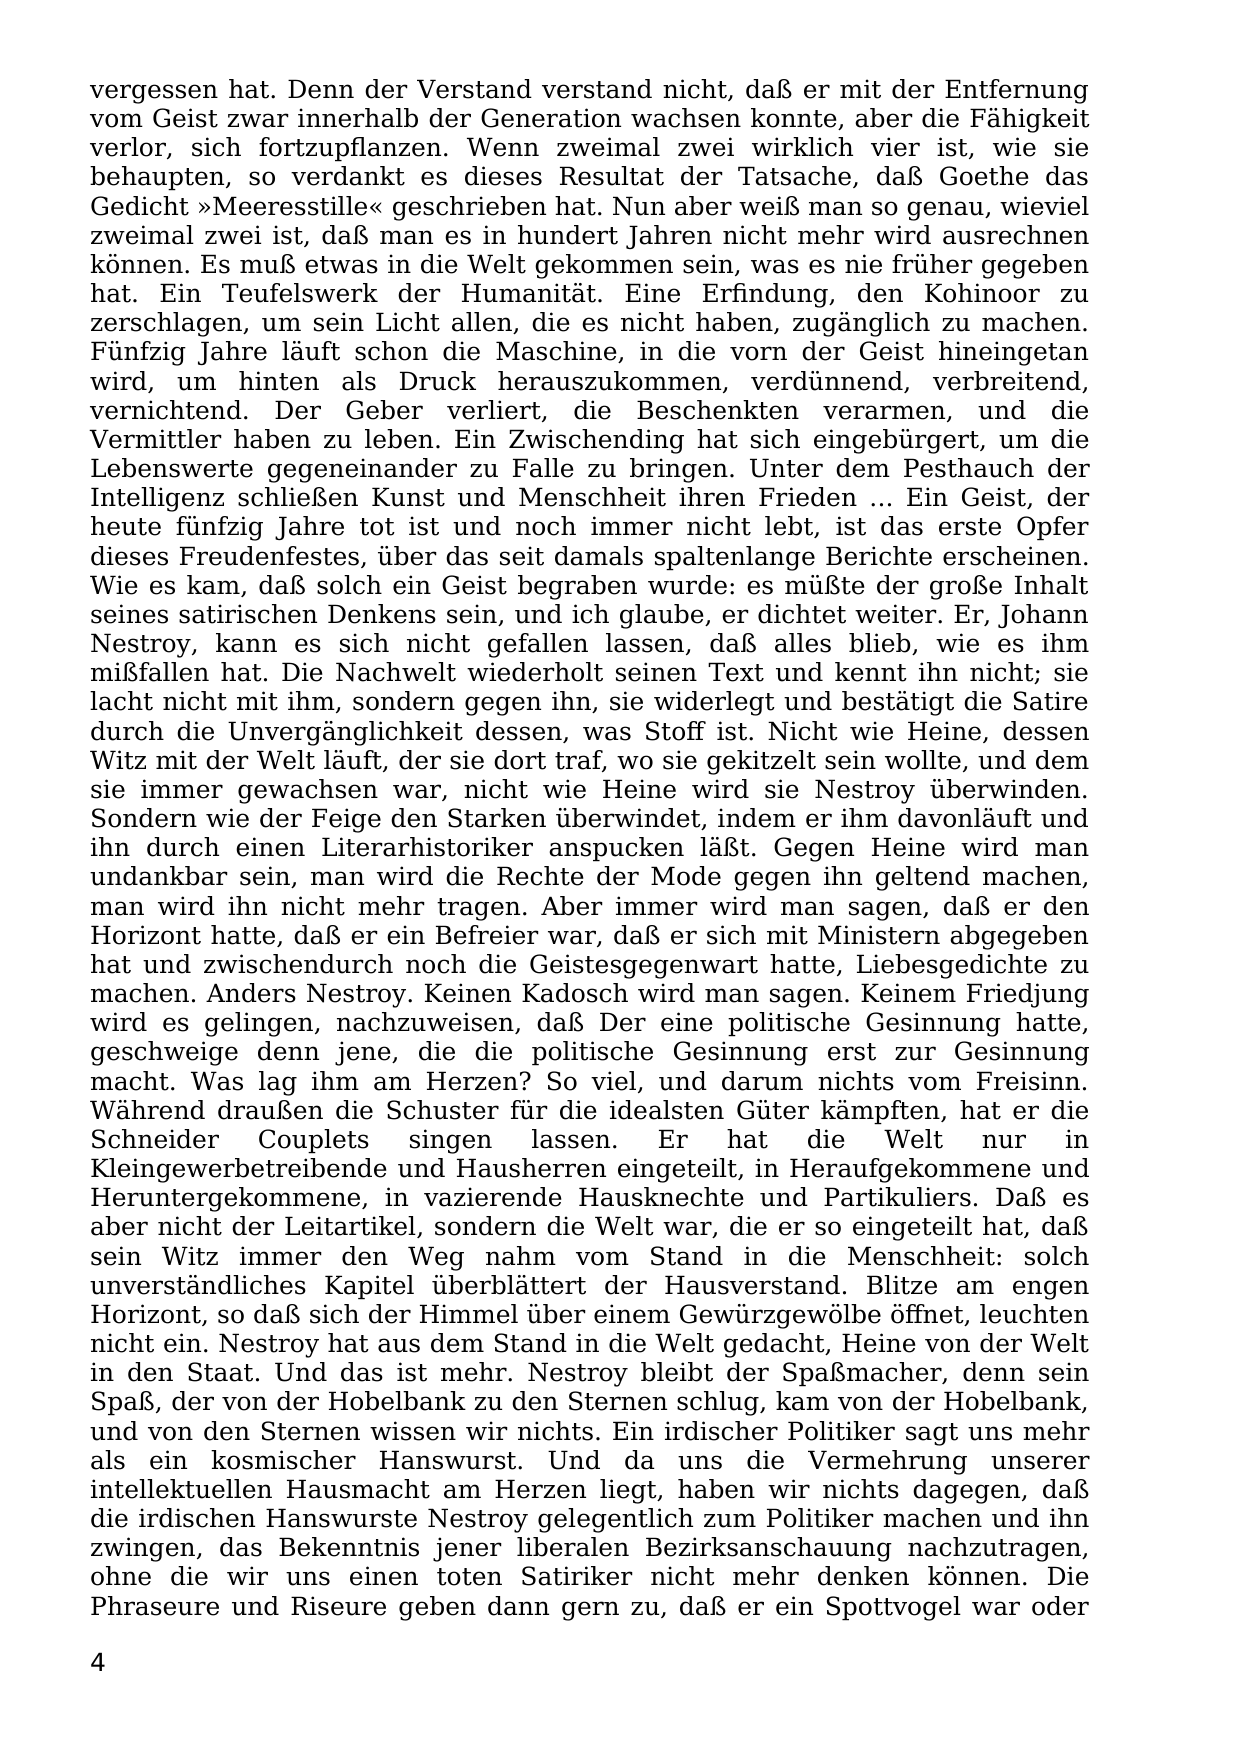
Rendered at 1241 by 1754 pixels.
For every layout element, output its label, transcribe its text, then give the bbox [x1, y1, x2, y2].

text vergessen hat. Denn der Verstand verstand nicht, daß er mit der Entfernung vom Geist zwar innerhalb der Generation wachsen konnte, aber die Fähigkeit verlor, sich fortzupflanzen. Wenn zweimal zwei wirklich vier ist, wie sie behaupten, so verdankt es dieses Resultat der Tatsache, daß Goethe das Gedicht »Meeresstille« geschrieben hat. Nun aber weiß man so genau, wieviel zweimal zwei ist, daß man es in hundert Jahren nicht mehr wird ausrechnen können. Es muß etwas in die Welt gekommen sein, was es nie früher gegeben hat. Ein Teufelswerk der Humanität. Eine Erfindung, den Kohinoor zu zerschlagen, um sein Licht allen, die es nicht haben, zugänglich zu machen. Fünfzig Jahre läuft schon die Maschine, in die vorn der Geist hineingetan wird, um hinten als Druck herauszukommen, verdünnend, verbreitend, vernichtend. Der Geber verliert, die Beschenkten verarmen, und die Vermittler haben zu leben. Ein Zwischending hat sich eingebürgert, um die Lebenswerte gegeneinander zu Falle zu bringen. Unter dem Pesthauch der Intelligenz schließen Kunst und Menschheit ihren Frieden ... Ein Geist, der heute fünfzig Jahre tot ist und noch immer nicht lebt, ist das erste Opfer dieses Freudenfestes, über das seit damals spaltenlange Berichte erscheinen. Wie es kam, daß solch ein Geist begraben wurde: es müßte der große Inhalt seines satirischen Denkens sein, und ich glaube, er dichtet weiter. Er, Johann Nestroy, kann es sich nicht gefallen lassen, daß alles blieb, wie es ihm mißfallen hat. Die Nachwelt wiederholt seinen Text und kennt ihn nicht; sie lacht nicht mit ihm, sondern gegen ihn, sie widerlegt und bestätigt die Satire durch die Unvergänglichkeit dessen, was Stoff ist. Nicht wie Heine, dessen Witz mit der Welt läuft, der sie dort traf, wo sie gekitzelt sein wollte, und dem sie immer gewachsen war, nicht wie Heine wird sie Nestroy überwinden. Sondern wie der Feige den Starken überwindet, indem er ihm davonläuft und ihn durch einen Literarhistoriker anspucken läßt. Gegen Heine wird man undankbar sein, man wird die Rechte der Mode gegen ihn geltend machen, man wird ihn nicht mehr tragen. Aber immer wird man sagen, daß er den Horizont hatte, daß er ein Befreier war, daß er sich mit Ministern abgegeben hat und zwischendurch noch die Geistesgegenwart hatte, Liebesgedichte zu machen. Anders Nestroy. Keinen Kadosch wird man sagen. Keinem Friedjung wird es gelingen, nachzuweisen, daß Der eine politische Gesinnung hatte, geschweige denn jene, die die politische Gesinnung erst zur Gesinnung macht. Was lag ihm am Herzen? So viel, und darum nichts vom Freisinn. Während draußen die Schuster für die idealsten Güter kämpften, hat er die Schneider Couplets singen lassen. Er hat die Welt nur in Kleingewerbetreibende und Hausherren eingeteilt, in Heraufgekommene und Heruntergekommene, in vazierende Hausknechte und Partikuliers. Daß es aber nicht der Leitartikel, sondern die Welt war, die er so eingeteilt hat, daß sein Witz immer den Weg nahm vom Stand in die Menschheit: solch unverständliches Kapitel überblättert der Hausverstand. Blitze am engen Horizont, so daß sich der Himmel über einem Gewürzgewölbe öffnet, leuchten nicht ein. Nestroy hat aus dem Stand in die Welt gedacht, Heine von der Welt in den Staat. Und das ist mehr. Nestroy bleibt der Spaßmacher, denn sein Spaß, der von der Hobelbank zu den Sternen schlug, kam von der Hobelbank, und von den Sternen wissen wir nichts. Ein irdischer Politiker sagt uns mehr als ein kosmischer Hanswurst. Und da uns die Vermehrung unserer intellektuellen Hausmacht am Herzen liegt, haben wir nichts dagegen, daß die irdischen Hanswurste Nestroy gelegentlich zum Politiker machen und ihn zwingen, das Bekenntnis jener liberalen Bezirksanschauung nachzutragen, ohne die wir uns einen toten Satiriker nicht mehr denken können. Die Phraseure und Riseure geben dann gern zu, daß er ein Spottvogel war oder [90, 75, 1091, 1621]
